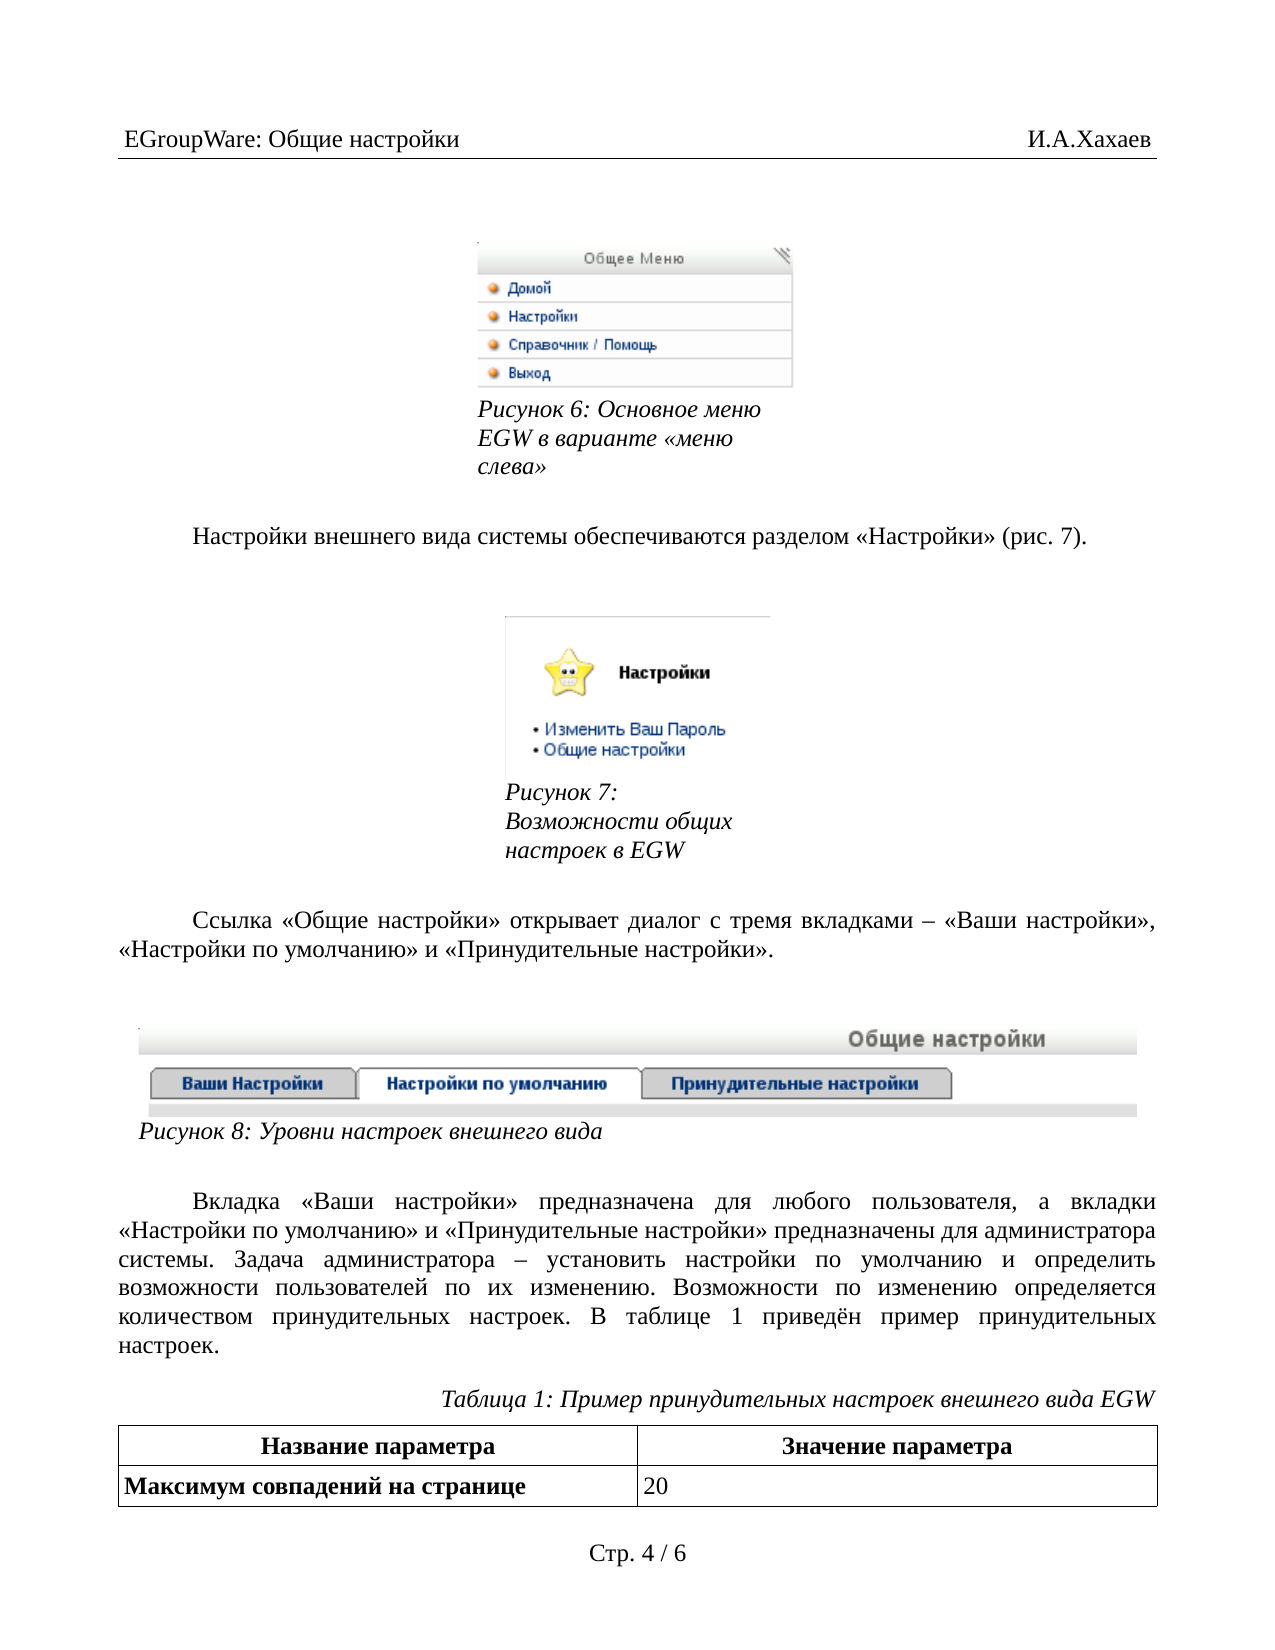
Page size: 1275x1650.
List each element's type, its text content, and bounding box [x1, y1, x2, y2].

text Рисунок 8: Уровни настроек внешнего вида [138, 1117, 1137, 1145]
text Ссылка «Общие настройки» открывает диалог с тремя вкладками – «Ваши настройки», «Настройки по умолчанию» и «Принудительные настройки». [118, 905, 1157, 962]
picture [477, 242, 798, 394]
text Настройки внешнего вида системы обеспечиваются разделом «Настройки» (рис. 7). [118, 521, 1157, 550]
table_cell 20 [638, 1466, 1157, 1506]
picture [138, 1028, 1137, 1117]
table_cell Максимум совпадений на странице [119, 1466, 637, 1506]
text Вкладка «Ваши настройки» предназначена для любого пользователя, а вкладки «Настройки по умолчанию» и «Принудительные настройки» предназначены для администратора системы. Задача администратора – установить настройки по умолчанию и определить возможности пользователей по их изменению. Возможности по изменению определяется количеством принудительных настроек. В таблице 1 приведён пример принудительных настроек. [118, 1186, 1157, 1359]
table_header Значение параметра [638, 1426, 1157, 1465]
picture [505, 616, 771, 778]
text Таблица 1: Пример принудительных настроек внешнего вида EGW [118, 1384, 1157, 1412]
table_header Название параметра [119, 1426, 637, 1465]
text Рисунок 7: Возможности общих настроек в EGW [505, 778, 770, 864]
text Рисунок 6: Основное меню EGW в варианте «меню слева» [477, 394, 798, 480]
